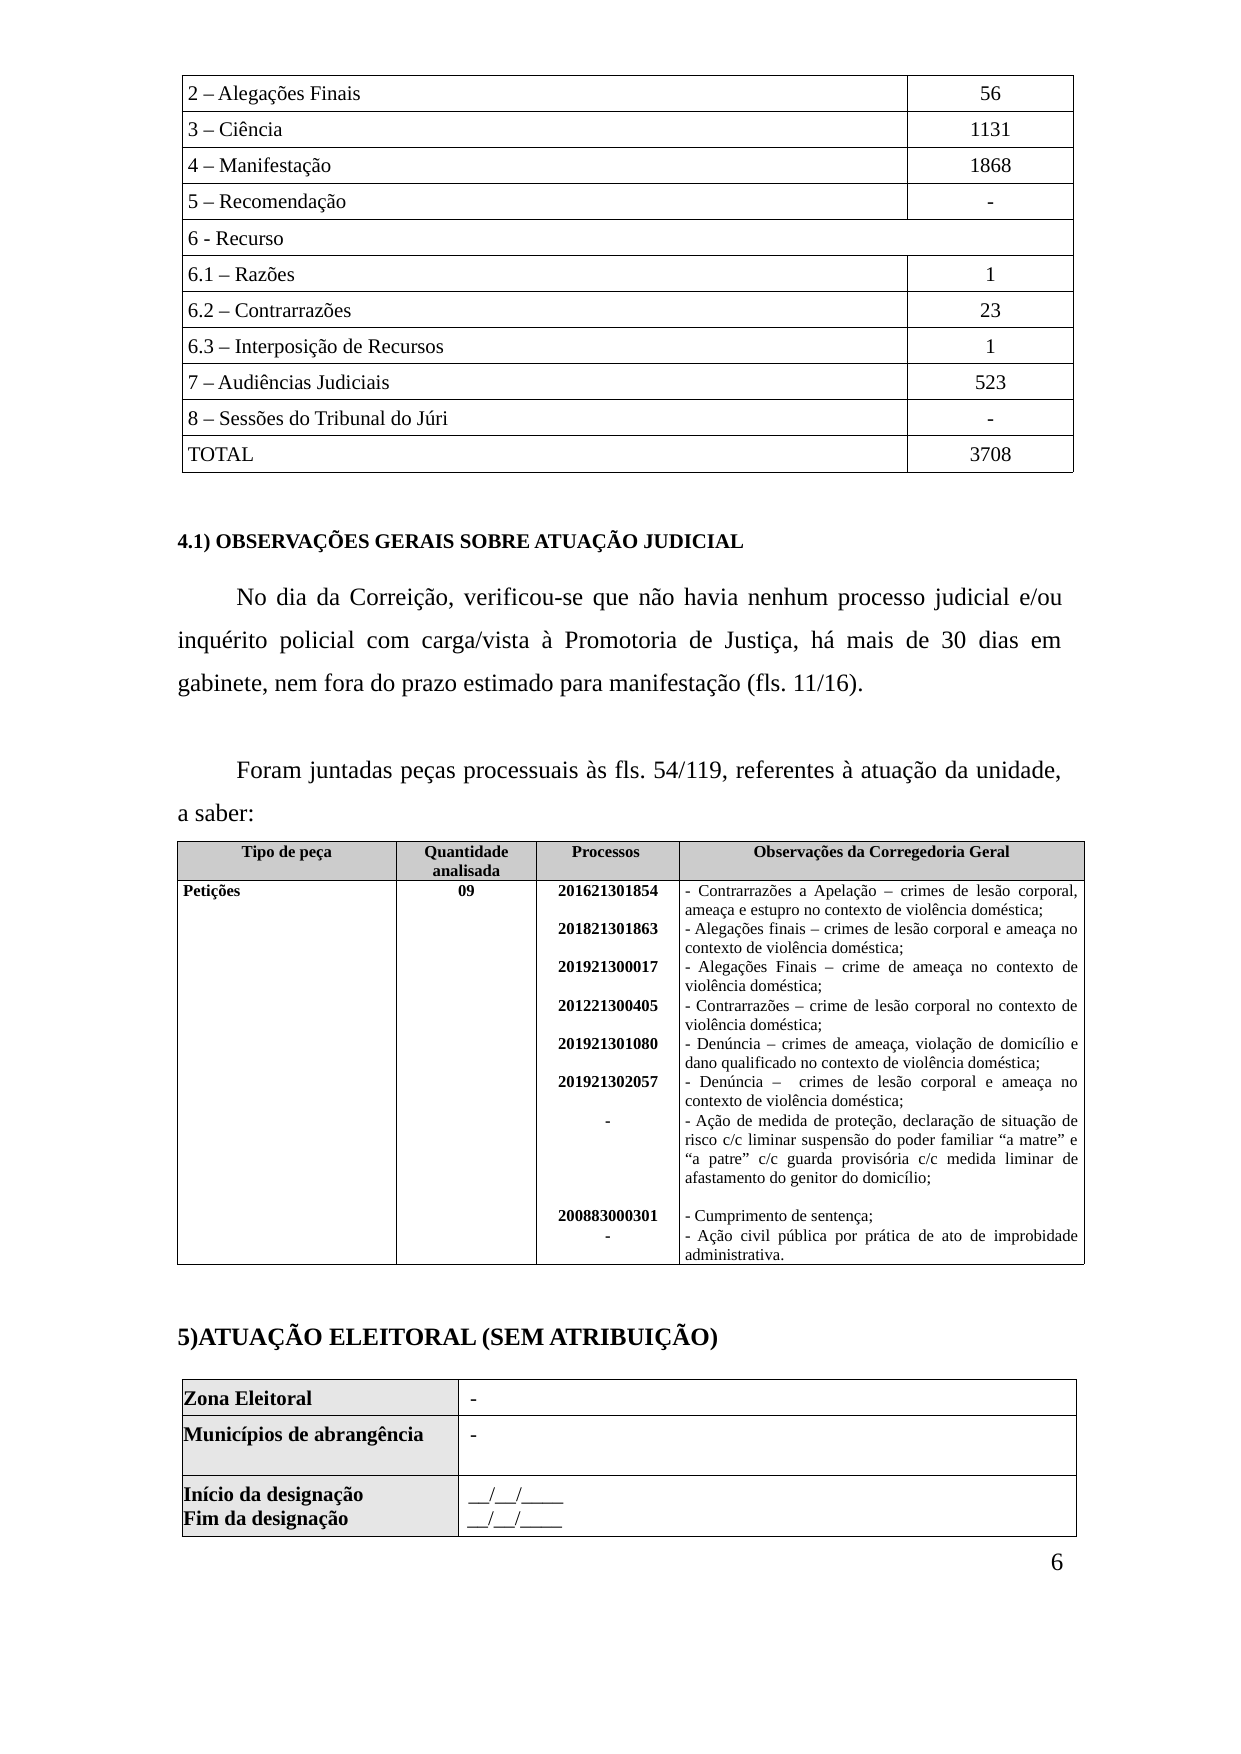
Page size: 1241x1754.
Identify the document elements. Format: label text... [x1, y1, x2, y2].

table_header - [459, 1380, 1076, 1415]
text No dia da Correição, verificou-se que não havia nenhum processo judicial e/ou inquérito policial com carga/vista à Promotoria de Justiça, há mais de 30 dias em gabinete, nem fora do prazo estimado para manifestação (fls. 11/16). [177, 582, 1063, 697]
table_cell 6.3 – Interposição de Recursos [183, 328, 907, 363]
text 4.1) OBSERVAÇÕES GERAIS SOBRE ATUAÇÃO JUDICIAL [177, 529, 1063, 553]
table_header Observações da Corregedoria Geral [680, 842, 1084, 880]
list ATUAÇÃO ELEITORAL (SEM ATRIBUIÇÃO) [177, 1322, 1063, 1351]
table_cell Municípios de abrangência [183, 1416, 458, 1475]
table_cell 3 – Ciência [183, 112, 907, 147]
table_header Tipo de peça [178, 842, 396, 880]
table_cell Início da designação Fim da designação [183, 1476, 458, 1536]
table_cell 1 [908, 256, 1073, 291]
table_cell 2 – Alegações Finais [183, 76, 907, 111]
table_cell 1868 [908, 148, 1073, 183]
table_cell __/__/____ __/__/____ [459, 1476, 1076, 1536]
table_cell 23 [908, 292, 1073, 327]
table_cell 09 [397, 881, 536, 1264]
table_cell TOTAL [183, 436, 907, 471]
table_cell 7 – Audiências Judiciais [183, 364, 907, 399]
table_header Processos [537, 842, 679, 880]
table_cell - [908, 184, 1073, 219]
table_cell 523 [908, 364, 1073, 399]
table_cell 5 – Recomendação [183, 184, 907, 219]
table_cell 6 - Recurso [183, 220, 1073, 255]
table_header Quantidade analisada [397, 842, 536, 880]
table_cell - [908, 400, 1073, 435]
table_cell 6.2 – Contrarrazões [183, 292, 907, 327]
table_cell 8 – Sessões do Tribunal do Júri [183, 400, 907, 435]
table_cell 3708 [908, 436, 1073, 471]
table_cell Petições [178, 881, 396, 1264]
table_cell 1 [908, 328, 1073, 363]
table_header Zona Eleitoral [183, 1380, 458, 1415]
table_cell 1131 [908, 112, 1073, 147]
table_cell 201621301854 201821301863 201921300017 201221300405 201921301080 201921302057 - 200883000301 - [537, 881, 679, 1264]
table_cell 6.1 – Razões [183, 256, 907, 291]
table_cell 4 – Manifestação [183, 148, 907, 183]
table_cell - [459, 1416, 1076, 1475]
text Foram juntadas peças processuais às fls. 54/119, referentes à atuação da unidade, a saber: [177, 755, 1063, 827]
table_cell - Contrarrazões a Apelação – crimes de lesão corporal, ameaça e estupro no contexto de violência doméstica; - Alegações finais – crimes de lesão corporal e ameaça no contexto de violência doméstica; - Alegações Finais – crime de ameaça no contexto de violência doméstica; - Contrarrazões – crime de lesão corporal no contexto de violência doméstica; - Denúncia – crimes de ameaça, violação de domicílio e dano qualificado no contexto de violência doméstica; - Denúncia – crimes de lesão corporal e ameaça no contexto de violência doméstica; - Ação de medida de proteção, declaração de situação de risco c/c liminar suspensão do poder familiar “a matre” e “a patre” c/c guarda provisória c/c medida liminar de afastamento do genitor do domicílio; - Cumprimento de sentença; - Ação civil pública por prática de ato de improbidade administrativa. [680, 881, 1084, 1264]
table_cell 56 [908, 76, 1073, 111]
